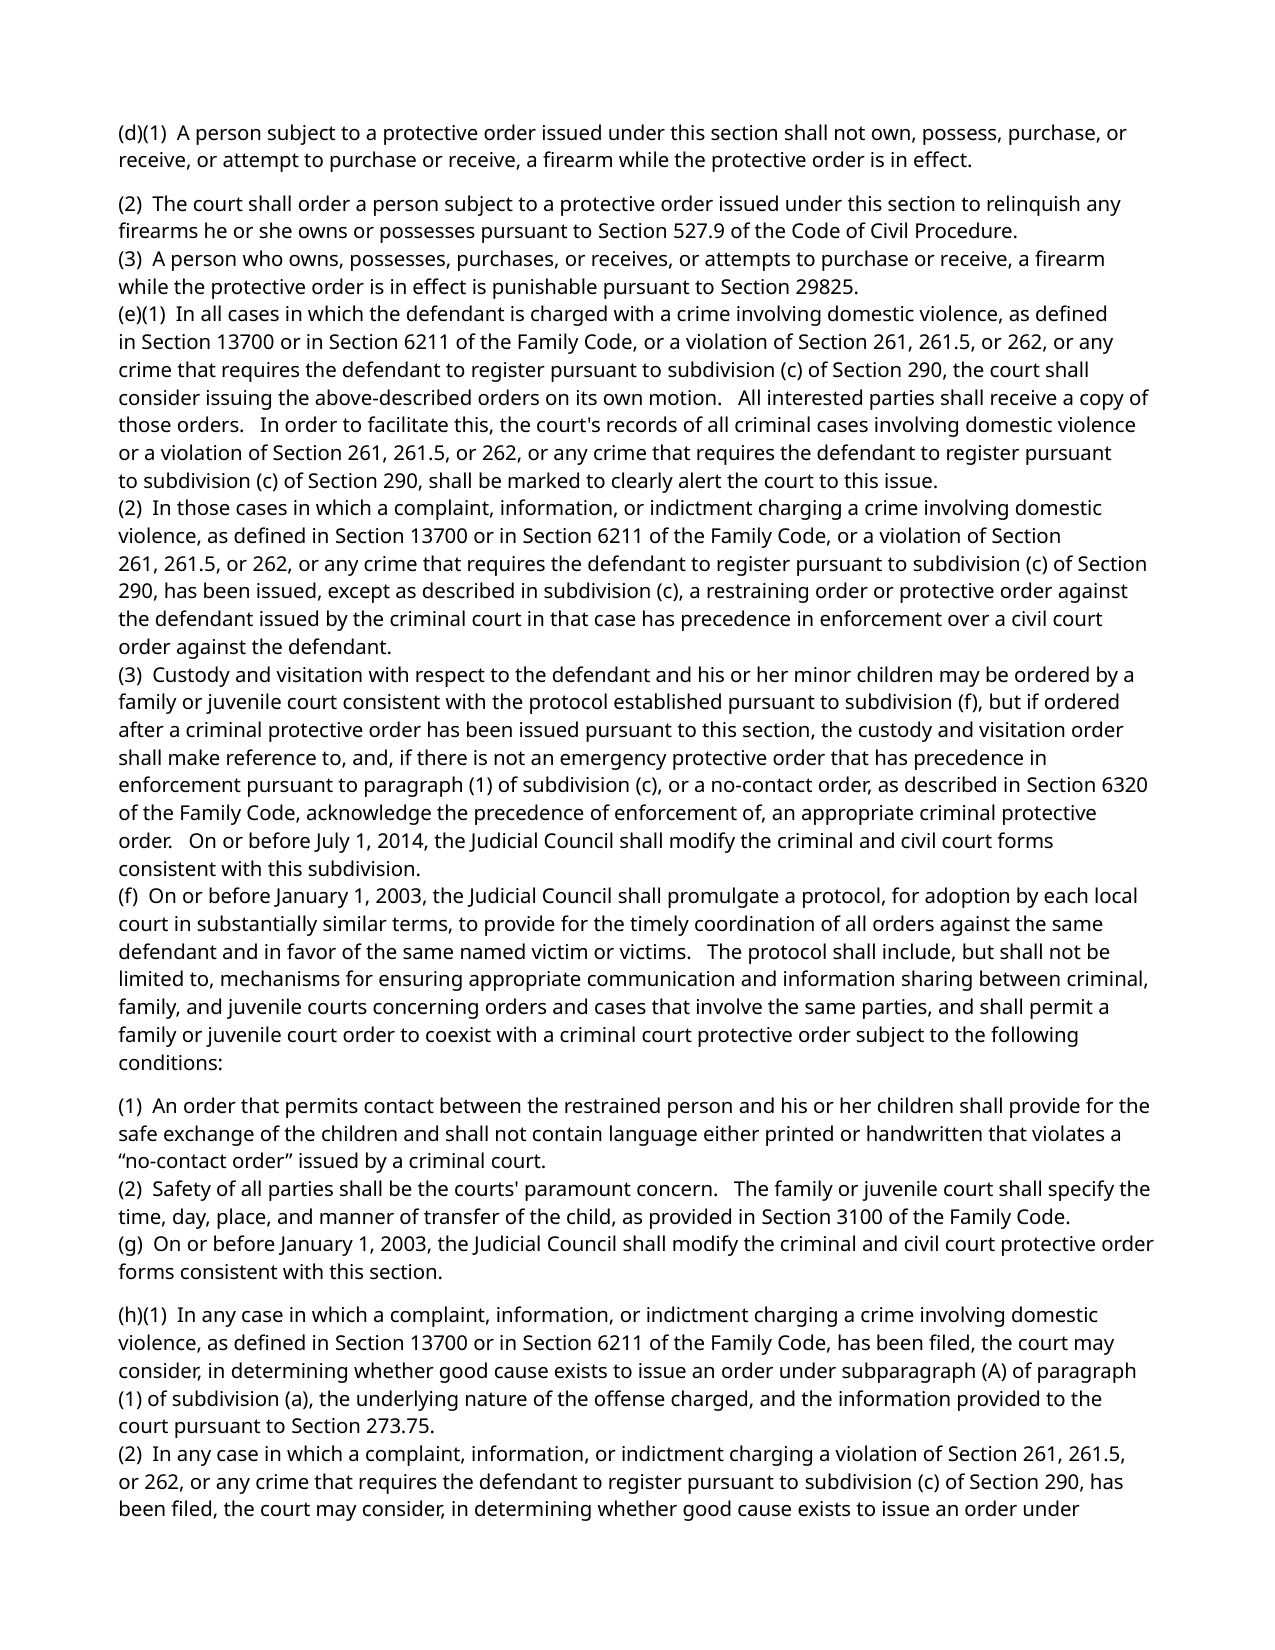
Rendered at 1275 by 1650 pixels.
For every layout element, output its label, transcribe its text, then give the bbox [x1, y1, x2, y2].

text (2) Safety of all parties shall be the courts' paramount concern. The family or juvenile court shall specify the time, day, place, and manner of transfer of the child, as provided in Section 3100 of the Family Code. [118, 1174, 1157, 1230]
text (f) On or before January 1, 2003, the Judicial Council shall promulgate a protocol, for adoption by each local court in substantially similar terms, to provide for the timely coordination of all orders against the same defendant and in favor of the same named victim or victims. The protocol shall include, but shall not be limited to, mechanisms for ensuring appropriate communication and information sharing between criminal, family, and juvenile courts concerning orders and cases that involve the same parties, and shall permit a family or juvenile court order to coexist with a criminal court protective order subject to the following conditions: [118, 882, 1157, 1076]
text (2) In those cases in which a complaint, information, or indictment charging a crime involving domestic violence, as defined in Section 13700 or in Section 6211 of the Family Code, or a violation of Section 261, 261.5, or 262, or any crime that requires the defendant to register pursuant to subdivision (c) of Section 290, has been issued, except as described in subdivision (c), a restraining order or protective order against the defendant issued by the criminal court in that case has precedence in enforcement over a civil court order against the defendant. [118, 494, 1157, 660]
text (e)(1) In all cases in which the defendant is charged with a crime involving domestic violence, as defined in Section 13700 or in Section 6211 of the Family Code, or a violation of Section 261, 261.5, or 262, or any crime that requires the defendant to register pursuant to subdivision (c) of Section 290, the court shall consider issuing the above-described orders on its own motion. All interested parties shall receive a copy of those orders. In order to facilitate this, the court's records of all criminal cases involving domestic violence or a violation of Section 261, 261.5, or 262, or any crime that requires the defendant to register pursuant to subdivision (c) of Section 290, shall be marked to clearly alert the court to this issue. [118, 300, 1157, 494]
text (h)(1) In any case in which a complaint, information, or indictment charging a crime involving domestic violence, as defined in Section 13700 or in Section 6211 of the Family Code, has been filed, the court may consider, in determining whether good cause exists to issue an order under subparagraph (A) of paragraph (1) of subdivision (a), the underlying nature of the offense charged, and the information provided to the court pursuant to Section 273.75. [118, 1301, 1157, 1439]
text (2) In any case in which a complaint, information, or indictment charging a violation of Section 261, 261.5, or 262, or any crime that requires the defendant to register pursuant to subdivision (c) of Section 290, has been filed, the court may consider, in determining whether good cause exists to issue an order under [118, 1439, 1157, 1523]
text (3) Custody and visitation with respect to the defendant and his or her minor children may be ordered by a family or juvenile court consistent with the protocol established pursuant to subdivision (f), but if ordered after a criminal protective order has been issued pursuant to this section, the custody and visitation order shall make reference to, and, if there is not an emergency protective order that has precedence in enforcement pursuant to paragraph (1) of subdivision (c), or a no-contact order, as described in Section 6320 of the Family Code, acknowledge the precedence of enforcement of, an appropriate criminal protective order. On or before July 1, 2014, the Judicial Council shall modify the criminal and civil court forms consistent with this subdivision. [118, 660, 1157, 882]
text (3) A person who owns, possesses, purchases, or receives, or attempts to purchase or receive, a firearm while the protective order is in effect is punishable pursuant to Section 29825. [118, 244, 1157, 300]
text (d)(1) A person subject to a protective order issued under this section shall not own, possess, purchase, or receive, or attempt to purchase or receive, a firearm while the protective order is in effect. [118, 118, 1157, 173]
text (2) The court shall order a person subject to a protective order issued under this section to relinquish any firearms he or she owns or possesses pursuant to Section 527.9 of the Code of Civil Procedure. [118, 189, 1157, 244]
text (1) An order that permits contact between the restrained person and his or her children shall provide for the safe exchange of the children and shall not contain language either printed or handwritten that violates a “no-contact order” issued by a criminal court. [118, 1091, 1157, 1174]
text (g) On or before January 1, 2003, the Judicial Council shall modify the criminal and civil court protective order forms consistent with this section. [118, 1230, 1157, 1285]
